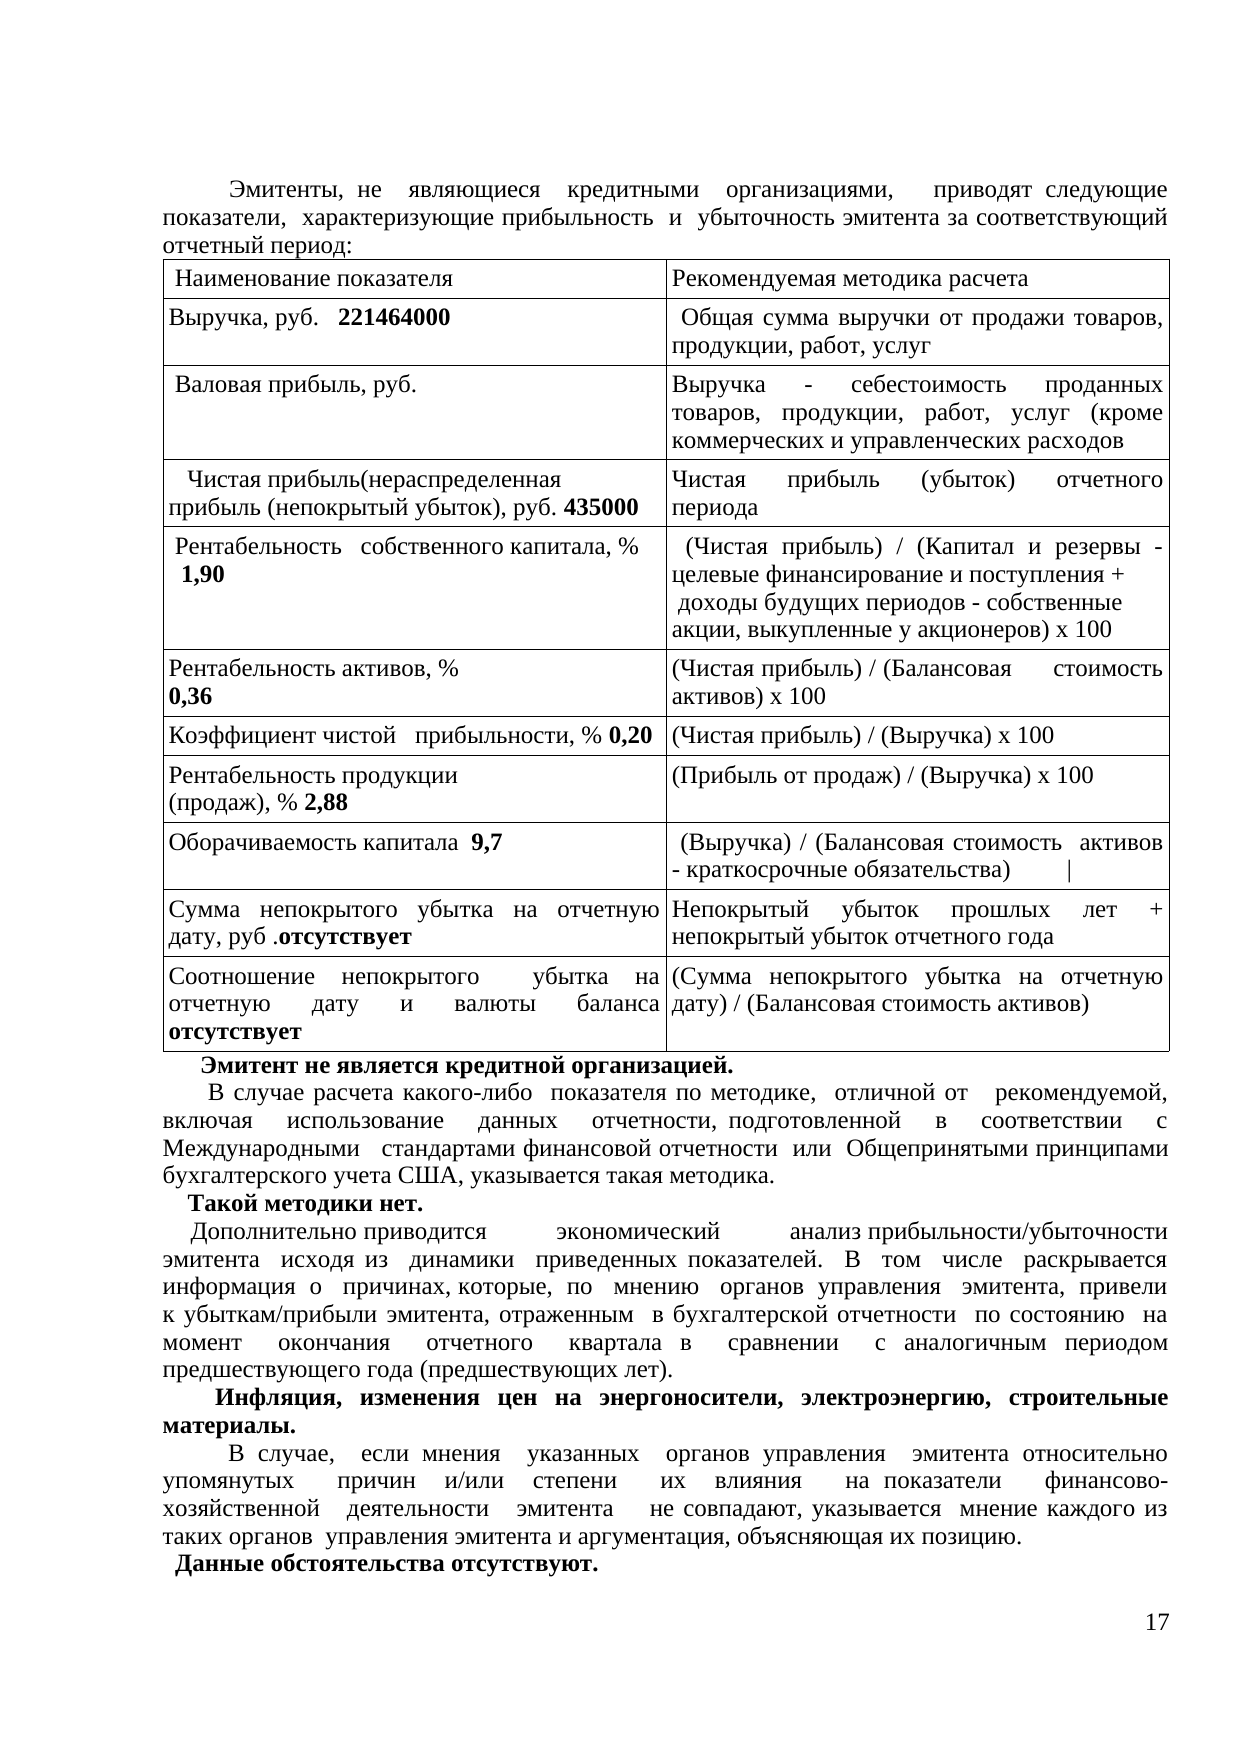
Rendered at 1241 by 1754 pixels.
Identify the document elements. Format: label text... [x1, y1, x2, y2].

table_cell (Чистая прибыль) / (Балансовая стоимость активов) х 100 [667, 650, 1169, 716]
text В случае расчета какого-либо показателя по методике, отличной от рекомендуемой, включая использование данных отчетности, подготовленной в соответствии с Международными стандартами финансовой отчетности или Общепринятыми принципами бухгалтерского учета США, указывается такая методика. [162, 1078, 1169, 1189]
table_cell (Чистая прибыль) / (Капитал и резервы - целевые финансирование и поступления + доходы будущих периодов - собственные акции, выкупленные у акционеров) х 100 [667, 527, 1169, 649]
text Эмитенты, не являющиеся кредитными организациями, приводят следующие показатели, характеризующие прибыльность и убыточность эмитента за соответствующий отчетный период: [162, 175, 1169, 258]
table_cell Рентабельность продукции (продаж), % 2,88 [164, 756, 666, 822]
table_cell Сумма непокрытого убытка на отчетную дату, руб .отсутствует [164, 890, 666, 956]
table_cell Рентабельность собственного капитала, % 1,90 [164, 527, 666, 649]
table_header Рекомендуемая методика расчета [667, 260, 1169, 298]
table_cell Соотношение непокрытого убытка на отчетную дату и валюты баланса отсутствует [164, 957, 666, 1051]
table_cell (Чистая прибыль) / (Выручка) х 100 [667, 717, 1169, 755]
table_cell Валовая прибыль, руб. [164, 366, 666, 459]
text Данные обстоятельства отсутствуют. [162, 1549, 1169, 1577]
table_cell Рентабельность активов, % 0,36 [164, 650, 666, 716]
table_cell Выручка - себестоимость проданных товаров, продукции, работ, услуг (кроме коммерческих и управленческих расходов [667, 366, 1169, 459]
table_cell Чистая прибыль (убыток) отчетного периода [667, 460, 1169, 526]
table_cell Общая сумма выручки от продажи товаров, продукции, работ, услуг [667, 299, 1169, 365]
table_header Наименование показателя [164, 260, 666, 298]
table_cell (Выручка) / (Балансовая стоимость активов - краткосрочные обязательства) | [667, 823, 1169, 889]
text В случае, если мнения указанных органов управления эмитента относительно упомянутых причин и/или степени их влияния на показатели финансово-хозяйственной деятельности эмитента не совпадают, указывается мнение каждого из таких органов управления эмитента и аргументация, объясняющая их позицию. [162, 1439, 1169, 1549]
text Дополнительно приводится экономический анализ прибыльности/убыточности эмитента исходя из динамики приведенных показателей. В том числе раскрывается информация о причинах, которые, по мнению органов управления эмитента, привели к убыткам/прибыли эмитента, отраженным в бухгалтерской отчетности по состоянию на момент окончания отчетного квартала в сравнении с аналогичным периодом предшествующего года (предшествующих лет). [162, 1217, 1169, 1383]
table_cell Выручка, руб. 221464000 [164, 299, 666, 365]
text Эмитент не является кредитной организацией. [162, 1051, 1169, 1078]
table_cell (Сумма непокрытого убытка на отчетную дату) / (Балансовая стоимость активов) [667, 957, 1169, 1051]
table_cell (Прибыль от продаж) / (Выручка) х 100 [667, 756, 1169, 822]
table_cell Чистая прибыль(нераспределенная прибыль (непокрытый убыток), руб. 435000 [164, 460, 666, 526]
text Инфляция, изменения цен на энергоносители, электроэнергию, строительные материалы. [162, 1383, 1169, 1439]
table_cell Коэффициент чистой прибыльности, % 0,20 [164, 717, 666, 755]
table_cell Непокрытый убыток прошлых лет + непокрытый убыток отчетного года [667, 890, 1169, 956]
text Такой методики нет. [162, 1189, 1169, 1217]
table_cell Оборачиваемость капитала 9,7 [164, 823, 666, 889]
